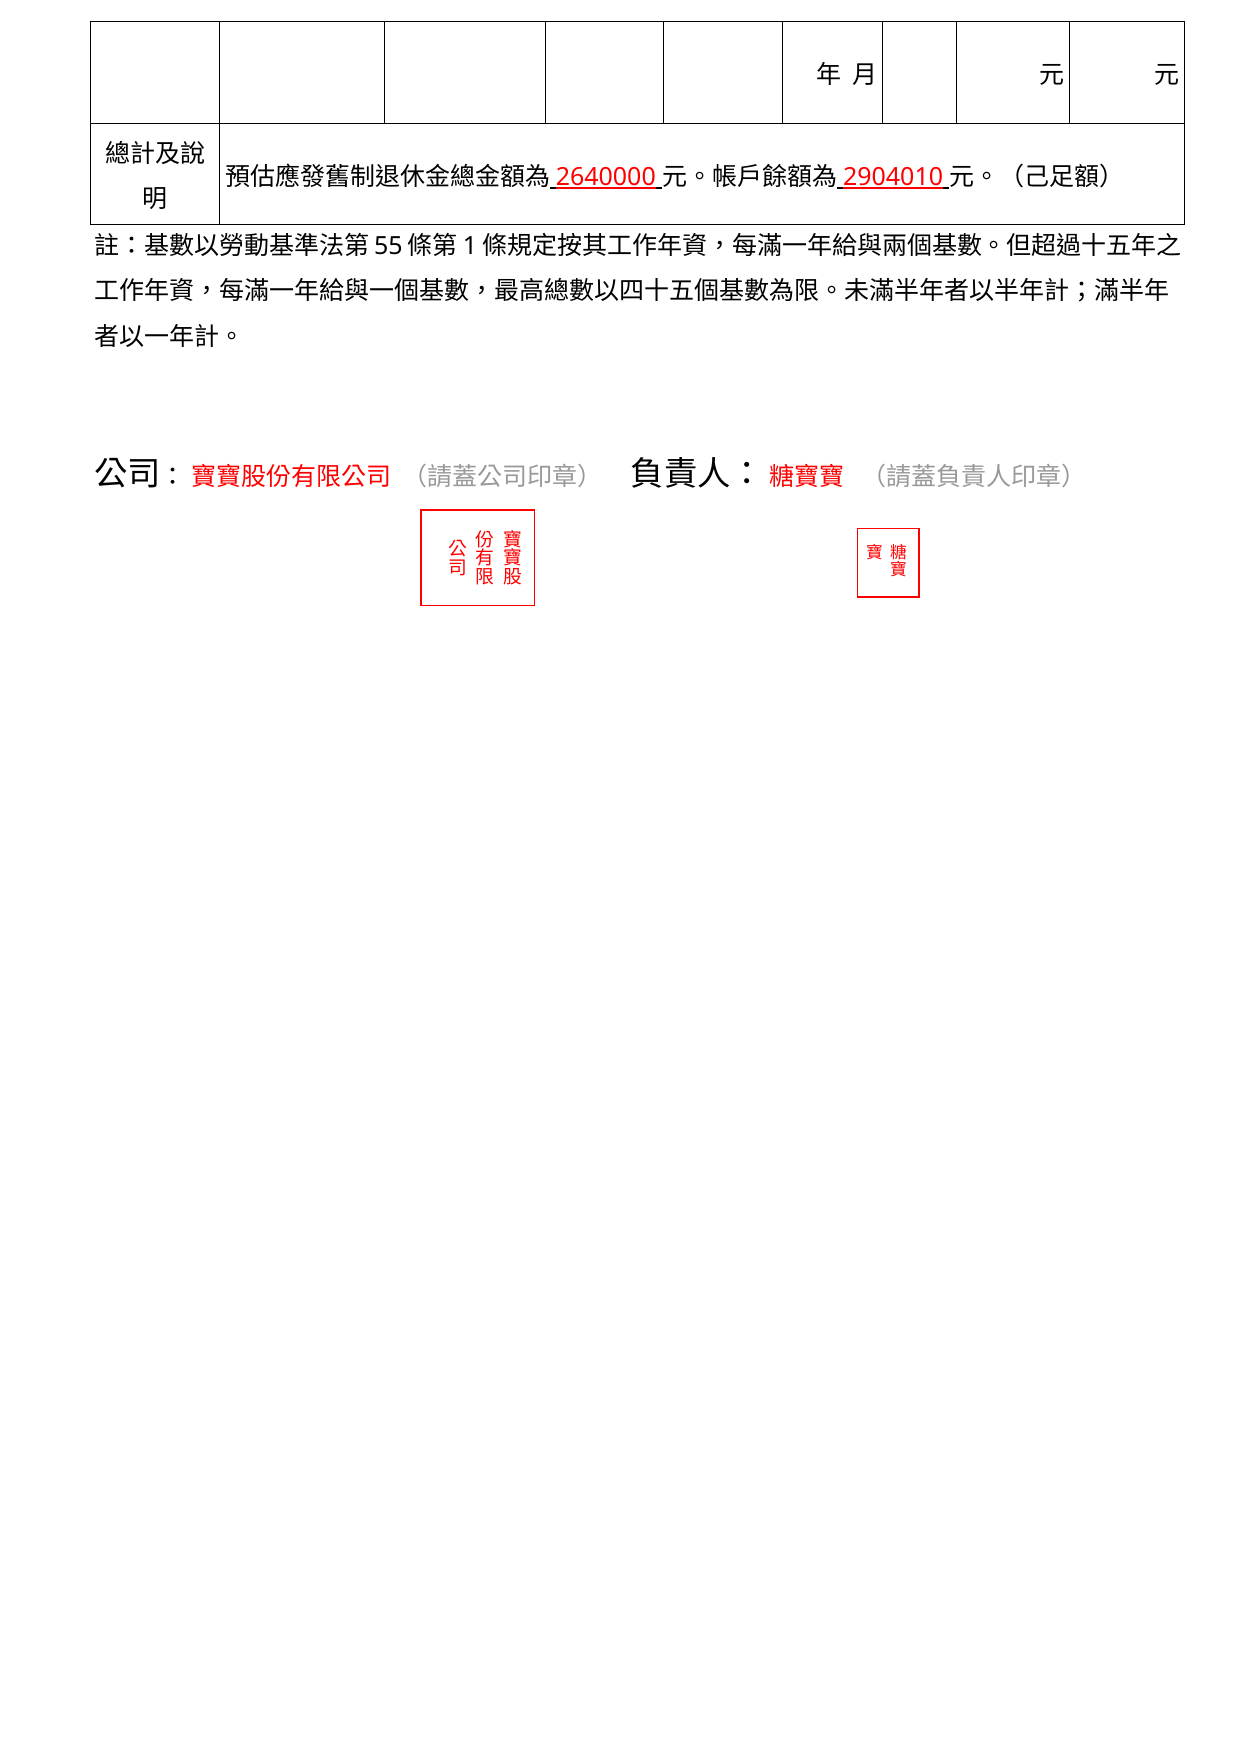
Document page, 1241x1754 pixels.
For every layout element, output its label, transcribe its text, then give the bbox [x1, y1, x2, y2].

table_cell 預估應發舊制退休金總金額為 2640000 元。帳戶餘額為 2904010 元。（己足額） [220, 124, 1184, 224]
table_cell [220, 22, 384, 123]
table_cell 總計及說明 [91, 124, 219, 224]
table_cell [664, 22, 782, 123]
table_cell [91, 22, 219, 123]
table_cell 年 月 [783, 22, 882, 123]
table_cell 元 [957, 22, 1069, 123]
text 糖寶寶 [866, 544, 911, 581]
text 公司： 寶寶股份有限公司 （請蓋公司印章） 負責人： 糖寶寶 （請蓋負責人印章） [94, 446, 1181, 494]
table_cell [385, 22, 545, 123]
table_cell [546, 22, 663, 123]
text 註：基數以勞動基準法第55條第1條規定按其工作年資，每滿一年給與兩個基數。但超過十五年之工作年資，每滿一年給與一個基數，最高總數以四十五個基數為限。未滿半年者以半年計；滿半年者以一年計。 [94, 225, 1181, 352]
text 寶寶股份有限公司 [444, 525, 526, 589]
table_cell 元 [1070, 22, 1184, 123]
table_cell [883, 22, 956, 123]
